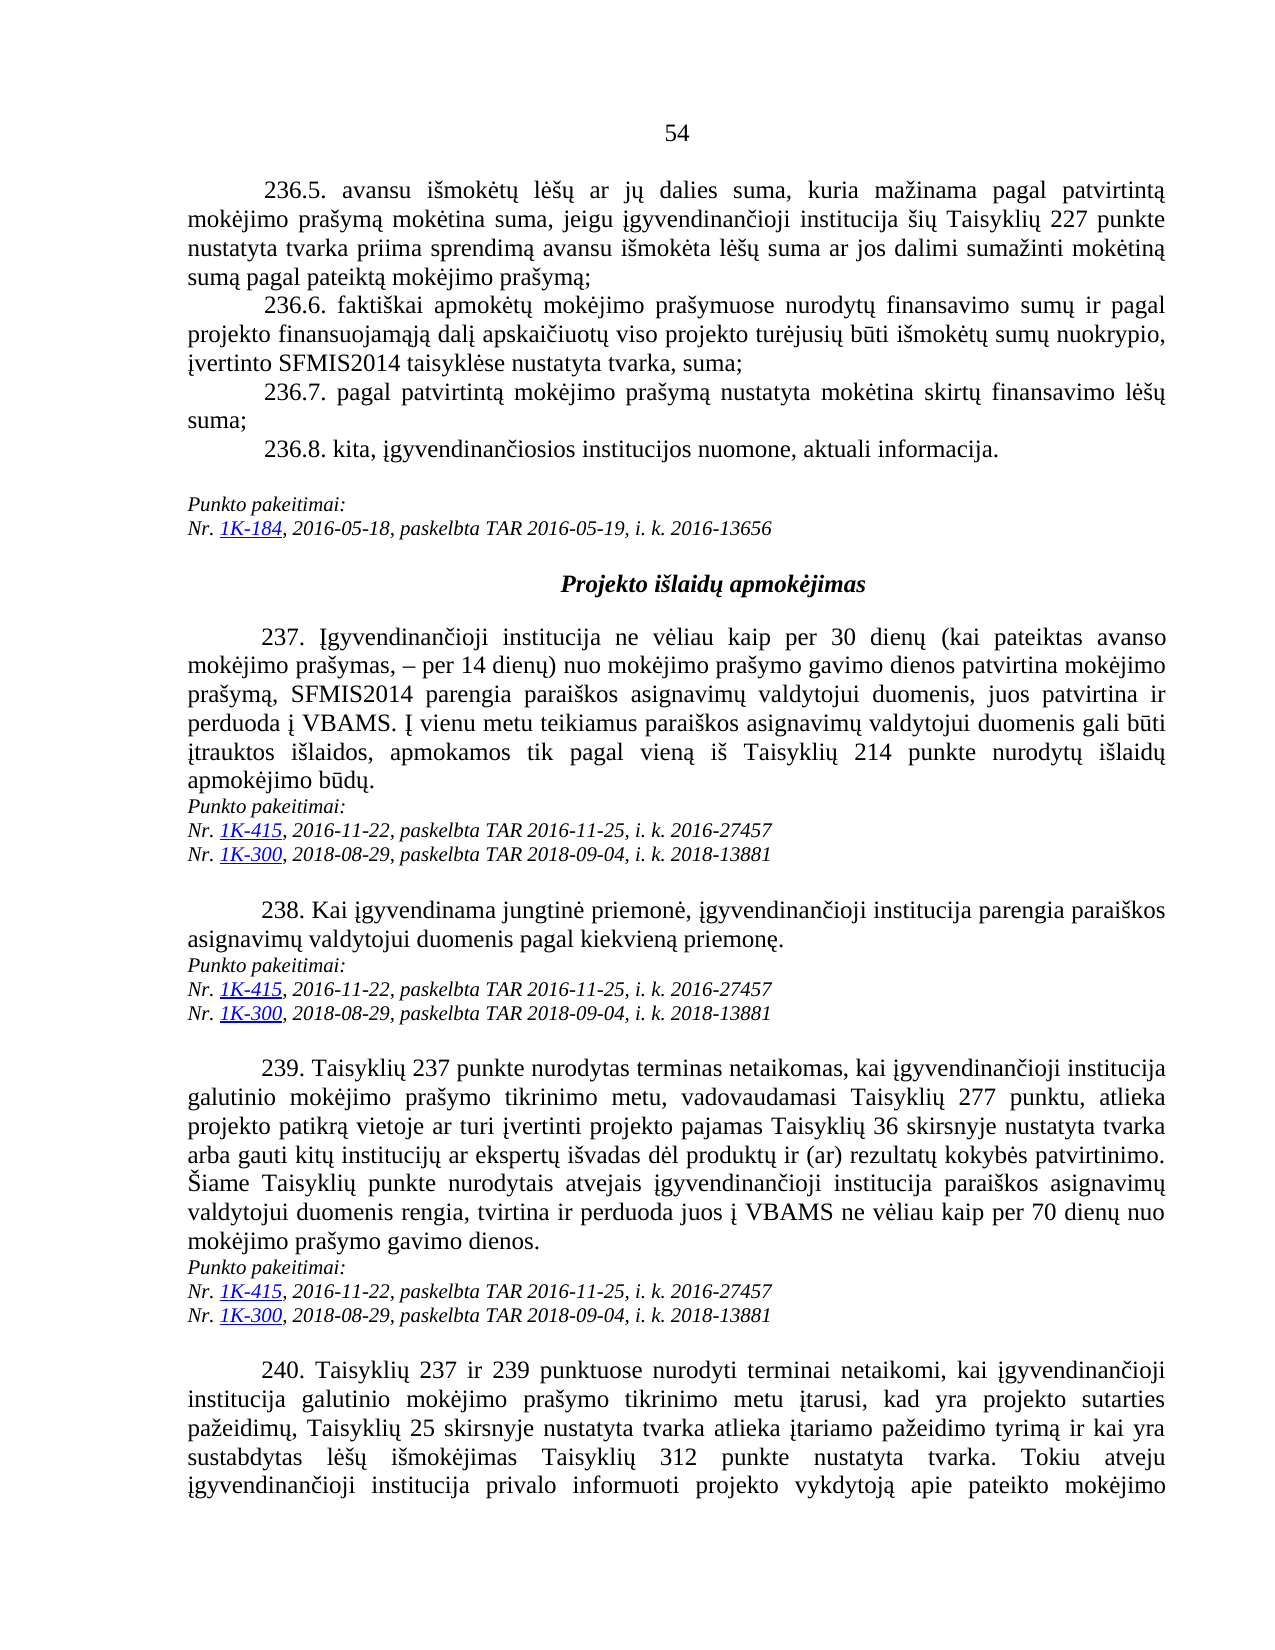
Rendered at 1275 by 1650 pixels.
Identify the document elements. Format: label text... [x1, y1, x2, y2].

text Nr. 1K-415, 2016-11-22, paskelbta TAR 2016-11-25, i. k. 2016-27457 [187, 818, 1167, 842]
text Nr. 1K-300, 2018-08-29, paskelbta TAR 2018-09-04, i. k. 2018-13881 [187, 1303, 1167, 1327]
text 236.8. kita, įgyvendinančiosios institucijos nuomone, aktuali informacija. [187, 434, 1167, 463]
text 236.6. faktiškai apmokėtų mokėjimo prašymuose nurodytų finansavimo sumų ir pagal projekto finansuojamąją dalį apskaičiuotų viso projekto turėjusių būti išmokėtų sumų nuokrypio, įvertinto SFMIS2014 taisyklėse nustatyta tvarka, suma; [187, 291, 1167, 377]
text Nr. 1K-415, 2016-11-22, paskelbta TAR 2016-11-25, i. k. 2016-27457 [187, 1279, 1167, 1303]
text Nr. 1K-184, 2016-05-18, paskelbta TAR 2016-05-19, i. k. 2016-13656 [187, 516, 1167, 540]
text Punkto pakeitimai: [187, 492, 1167, 516]
text Punkto pakeitimai: [187, 1255, 1167, 1279]
text 237. Įgyvendinančioji institucija ne vėliau kaip per 30 dienų (kai pateiktas avanso mokėjimo prašymas, – per 14 dienų) nuo mokėjimo prašymo gavimo dienos patvirtina mokėjimo prašymą, SFMIS2014 parengia paraiškos asignavimų valdytojui duomenis, juos patvirtina ir perduoda į VBAMS. Į vienu metu teikiamus paraiškos asignavimų valdytojui duomenis gali būti įtrauktos išlaidos, apmokamos tik pagal vieną iš Taisyklių 214 punkte nurodytų išlaidų apmokėjimo būdų. [187, 622, 1167, 794]
text Nr. 1K-300, 2018-08-29, paskelbta TAR 2018-09-04, i. k. 2018-13881 [187, 1001, 1167, 1025]
subtitle Projekto išlaidų apmokėjimas [187, 569, 1167, 597]
text 238. Kai įgyvendinama jungtinė priemonė, įgyvendinančioji institucija parengia paraiškos asignavimų valdytojui duomenis pagal kiekvieną priemonę. [187, 895, 1167, 952]
text 239. Taisyklių 237 punkte nurodytas terminas netaikomas, kai įgyvendinančioji institucija galutinio mokėjimo prašymo tikrinimo metu, vadovaudamasi Taisyklių 277 punktu, atlieka projekto patikrą vietoje ar turi įvertinti projekto pajamas Taisyklių 36 skirsnyje nustatyta tvarka arba gauti kitų institucijų ar ekspertų išvadas dėl produktų ir (ar) rezultatų kokybės patvirtinimo. Šiame Taisyklių punkte nurodytais atvejais įgyvendinančioji institucija paraiškos asignavimų valdytojui duomenis rengia, tvirtina ir perduoda juos į VBAMS ne vėliau kaip per 70 dienų nuo mokėjimo prašymo gavimo dienos. [187, 1053, 1167, 1255]
text 236.5. avansu išmokėtų lėšų ar jų dalies suma, kuria mažinama pagal patvirtintą mokėjimo prašymą mokėtina suma, jeigu įgyvendinančioji institucija šių Taisyklių 227 punkte nustatyta tvarka priima sprendimą avansu išmokėta lėšų suma ar jos dalimi sumažinti mokėtiną sumą pagal pateiktą mokėjimo prašymą; [187, 176, 1167, 291]
text 240. Taisyklių 237 ir 239 punktuose nurodyti terminai netaikomi, kai įgyvendinančioji institucija galutinio mokėjimo prašymo tikrinimo metu įtarusi, kad yra projekto sutarties pažeidimų, Taisyklių 25 skirsnyje nustatyta tvarka atlieka įtariamo pažeidimo tyrimą ir kai yra sustabdytas lėšų išmokėjimas Taisyklių 312 punkte nustatyta tvarka. Tokiu atveju įgyvendinančioji institucija privalo informuoti projekto vykdytoją apie pateikto mokėjimo [187, 1356, 1167, 1499]
text 236.7. pagal patvirtintą mokėjimo prašymą nustatyta mokėtina skirtų finansavimo lėšų suma; [187, 377, 1167, 434]
text Nr. 1K-300, 2018-08-29, paskelbta TAR 2018-09-04, i. k. 2018-13881 [187, 842, 1167, 866]
text Nr. 1K-415, 2016-11-22, paskelbta TAR 2016-11-25, i. k. 2016-27457 [187, 977, 1167, 1001]
text Punkto pakeitimai: [187, 952, 1167, 977]
text Punkto pakeitimai: [187, 794, 1167, 818]
